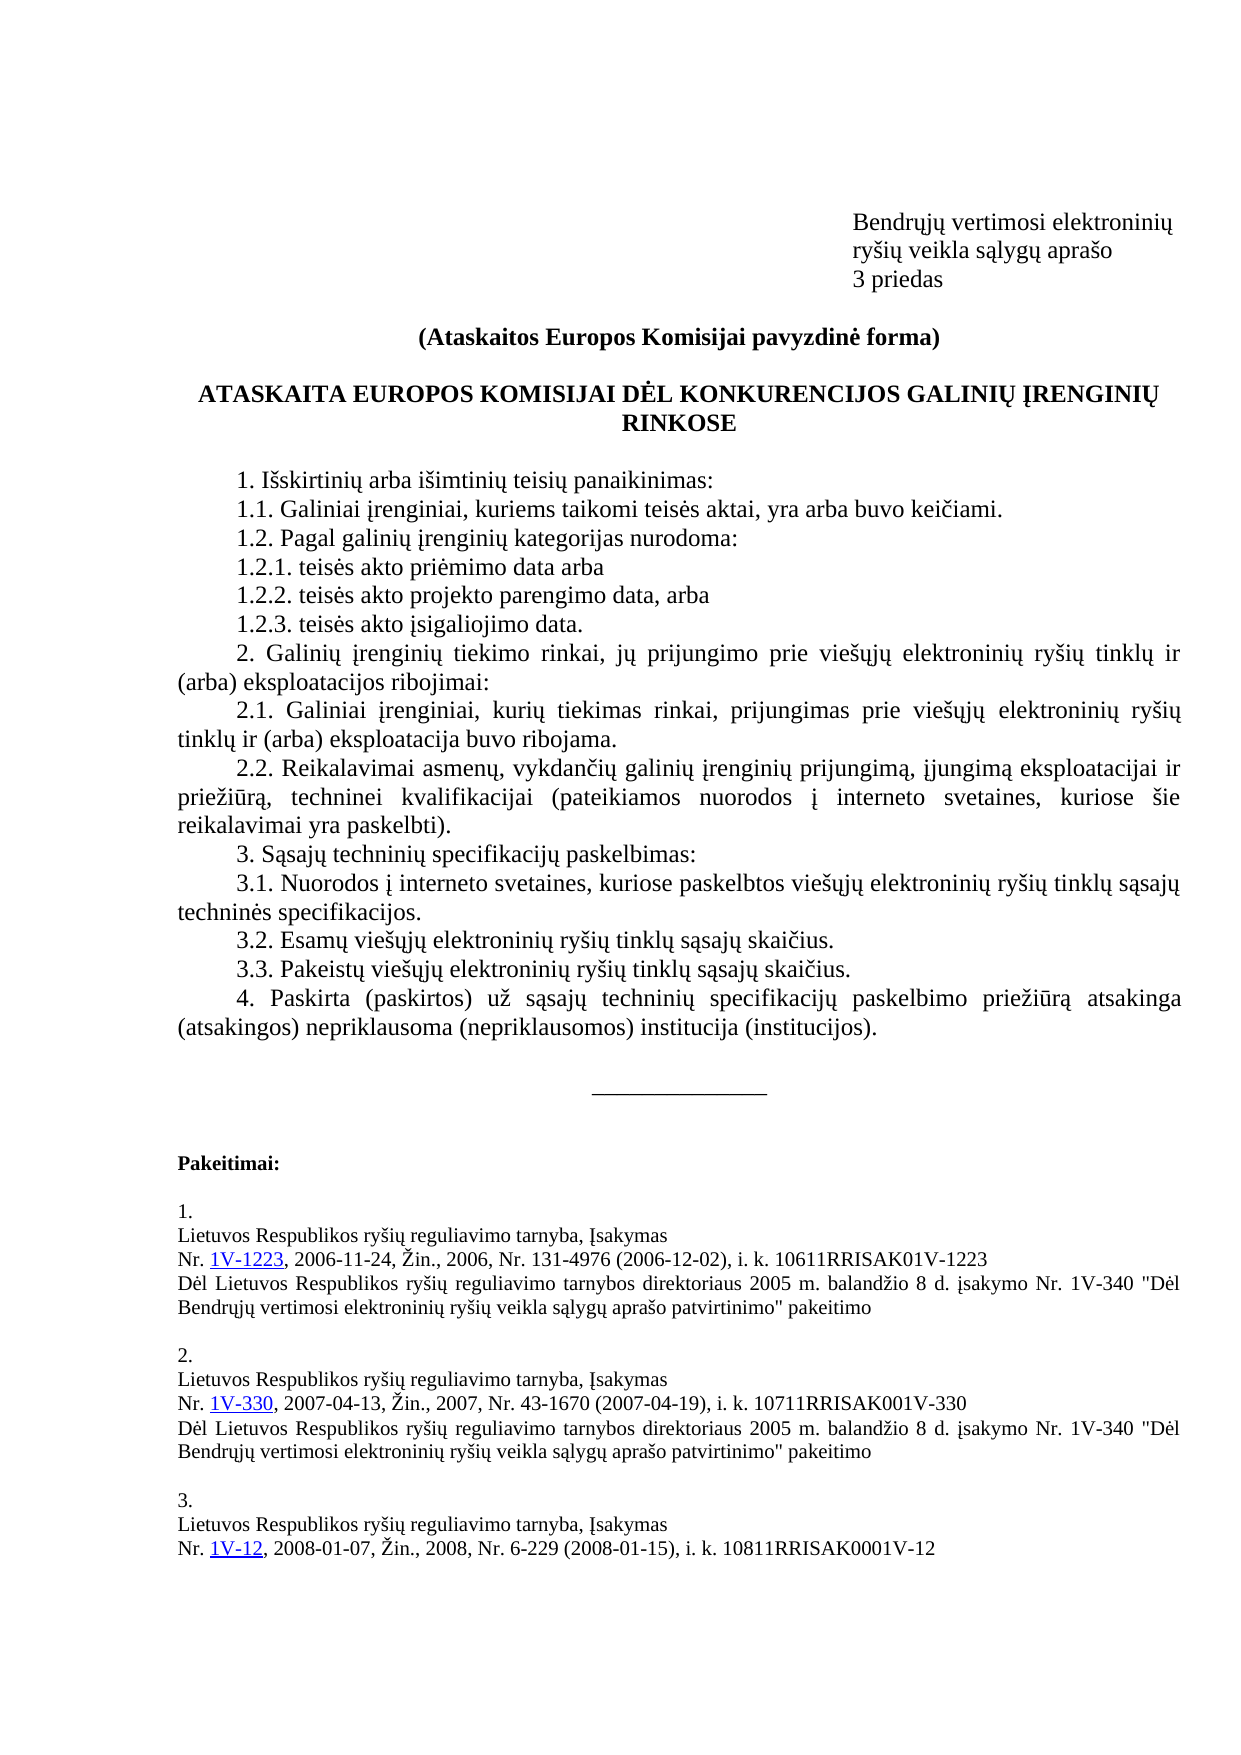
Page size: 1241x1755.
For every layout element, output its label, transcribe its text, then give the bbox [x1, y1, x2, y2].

text Dėl Lietuvos Respublikos ryšių reguliavimo tarnybos direktoriaus 2005 m. balandžio 8 d. įsakymo Nr. 1V-340 "Dėl Bendrųjų vertimosi elektroninių ryšių veikla sąlygų aprašo patvirtinimo" pakeitimo [177, 1271, 1181, 1319]
text Lietuvos Respublikos ryšių reguliavimo tarnyba, Įsakymas [177, 1367, 1181, 1391]
text 3 priedas [852, 264, 1181, 293]
text 3. Sąsajų techninių specifikacijų paskelbimas: [177, 839, 1181, 868]
text Lietuvos Respublikos ryšių reguliavimo tarnyba, Įsakymas [177, 1512, 1181, 1536]
text 3.2. Esamų viešųjų elektroninių ryšių tinklų sąsajų skaičius. [177, 925, 1181, 954]
text ATASKAITA EUROPOS KOMISIJAI DĖL KONKURENCIJOS GALINIŲ ĮRENGINIŲ RINKOSE [177, 379, 1181, 437]
text 2. Galinių įrenginių tiekimo rinkai, jų prijungimo prie viešųjų elektroninių ryšių tinklų ir (arba) eksploatacijos ribojimai: [177, 638, 1181, 695]
text (Ataskaitos Europos Komisijai pavyzdinė forma) [177, 322, 1181, 350]
text 2.1. Galiniai įrenginiai, kurių tiekimas rinkai, prijungimas prie viešųjų elektroninių ryšių tinklų ir (arba) eksploatacija buvo ribojama. [177, 695, 1181, 753]
text 1.1. Galiniai įrenginiai, kuriems taikomi teisės aktai, yra arba buvo keičiami. [177, 494, 1181, 523]
text Dėl Lietuvos Respublikos ryšių reguliavimo tarnybos direktoriaus 2005 m. balandžio 8 d. įsakymo Nr. 1V-340 "Dėl Bendrųjų vertimosi elektroninių ryšių veikla sąlygų aprašo patvirtinimo" pakeitimo [177, 1415, 1181, 1463]
text ryšių veikla sąlygų aprašo [777, 235, 1181, 264]
text 1.2.2. teisės akto projekto parengimo data, arba [177, 580, 1181, 609]
text 1.2. Pagal galinių įrenginių kategorijas nurodoma: [177, 523, 1181, 552]
text 1.2.3. teisės akto įsigaliojimo data. [177, 609, 1181, 638]
text 3. [177, 1488, 1181, 1512]
text 1. Išskirtinių arba išimtinių teisių panaikinimas: [177, 465, 1181, 494]
text Nr. 1V-12, 2008-01-07, Žin., 2008, Nr. 6-229 (2008-01-15), i. k. 10811RRISAK0001V-12 [177, 1536, 1181, 1560]
text Lietuvos Respublikos ryšių reguliavimo tarnyba, Įsakymas [177, 1223, 1181, 1247]
text 2.2. Reikalavimai asmenų, vykdančių galinių įrenginių prijungimą, įjungimą eksploatacijai ir priežiūrą, techninei kvalifikacijai (pateikiamos nuorodos į interneto svetaines, kuriose šie reikalavimai yra paskelbti). [177, 753, 1181, 839]
text 2. [177, 1343, 1181, 1367]
text 3.3. Pakeistų viešųjų elektroninių ryšių tinklų sąsajų skaičius. [177, 954, 1181, 983]
text Nr. 1V-330, 2007-04-13, Žin., 2007, Nr. 43-1670 (2007-04-19), i. k. 10711RRISAK001V-330 [177, 1391, 1181, 1415]
text Nr. 1V-1223, 2006-11-24, Žin., 2006, Nr. 131-4976 (2006-12-02), i. k. 10611RRISAK01V-1223 [177, 1247, 1181, 1271]
text 1.2.1. teisės akto priėmimo data arba [177, 552, 1181, 580]
text 4. Paskirta (paskirtos) už sąsajų techninių specifikacijų paskelbimo priežiūrą atsakinga (atsakingos) nepriklausoma (nepriklausomos) institucija (institucijos). [177, 983, 1181, 1040]
text Bendrųjų vertimosi elektroninių [777, 207, 1181, 235]
text 3.1. Nuorodos į interneto svetaines, kuriose paskelbtos viešųjų elektroninių ryšių tinklų sąsajų techninės specifikacijos. [177, 868, 1181, 925]
text Pakeitimai: [177, 1151, 1181, 1175]
text ______________ [177, 1069, 1181, 1098]
text 1. [177, 1199, 1181, 1223]
